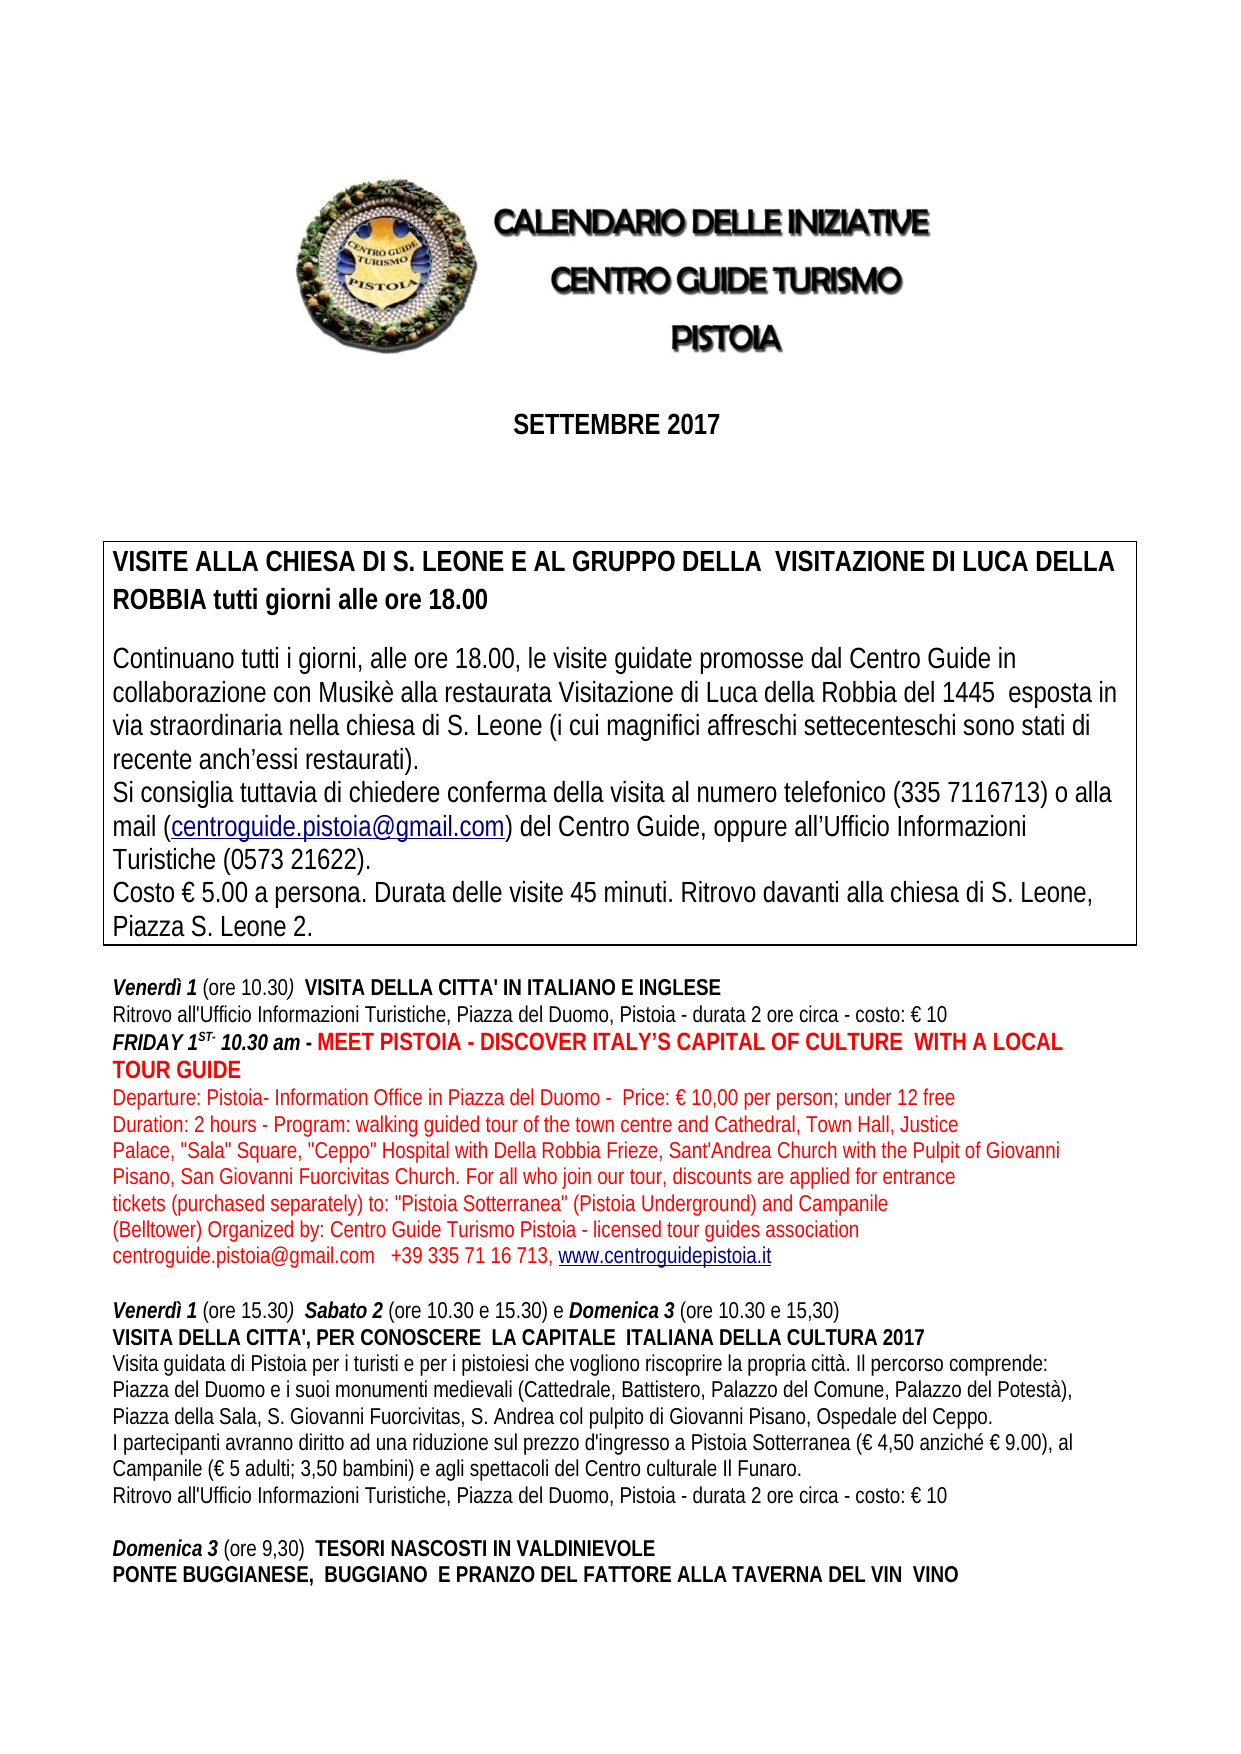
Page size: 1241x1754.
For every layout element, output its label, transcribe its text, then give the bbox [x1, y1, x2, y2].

table_header [1087, 974, 1240, 1587]
text SETTEMBRE 2017 [112, 407, 1128, 440]
text VISITE ALLA CHIESA DI S. LEONE E AL GRUPPO DELLA VISITAZIONE DI LUCA DELLA ROBBIA tutti giorni alle ore 18.00 [104, 542, 1136, 616]
text Continuano tutti i giorni, alle ore 18.00, le visite guidate promosse dal Centro Guide in collaborazione con Musikè alla restaurata Visitazione di Luca della Robbia del 1445 esposta in via straordinaria nella chiesa di S. Leone (i cui magnifici affreschi settecenteschi sono stati di recente anch’essi restaurati). [104, 638, 1136, 775]
text Costo € 5.00 a persona. Durata delle visite 45 minuti. Ritrovo davanti alla chiesa di S. Leone, Piazza S. Leone 2. [104, 872, 1136, 944]
table_header Venerdì 1 (ore 10.30) VISITA DELLA CITTA' IN ITALIANO E INGLESE Ritrovo all'Ufficio Informazioni Turistiche, Piazza del Duomo, Pistoia - durata 2 ore circa - costo: € 10 FRIDAY 1ST- 10.30 am - MEET PISTOIA - DISCOVER ITALY’S CAPITAL OF CULTURE WITH A LOCAL TOUR GUIDE Departure: Pistoia- Information Office in Piazza del Duomo - Price: € 10,00 per person; under 12 free Duration: 2 hours - Program: walking guided tour of the town centre and Cathedral, Town Hall, Justice Palace, "Sala" Square, "Ceppo" Hospital with Della Robbia Frieze, Sant'Andrea Church with the Pulpit of Giovanni Pisano, San Giovanni Fuorcivitas Church. For all who join our tour, discounts are applied for entrance tickets (purchased separately) to: "Pistoia Sotterranea" (Pistoia Underground) and Campanile (Belltower) Organized by: Centro Guide Turismo Pistoia - licensed tour guides association centroguide.pistoia@gmail.com +39 335 71 16 713, www.centroguidepistoia.it Venerdì 1 (ore 15.30) Sabato 2 (ore 10.30 e 15.30) e Domenica 3 (ore 10.30 e 15,30) VISITA DELLA CITTA', PER CONOSCERE LA CAPITALE ITALIANA DELLA CULTURA 2017 Visita guidata di Pistoia per i turisti e per i pistoiesi che vogliono riscoprire la propria città. Il percorso comprende: Piazza del Duomo e i suoi monumenti medievali (Cattedrale, Battistero, Palazzo del Comune, Palazzo del Potestà), Piazza della Sala, S. Giovanni Fuorcivitas, S. Andrea col pulpito di Giovanni Pisano, Ospedale del Ceppo. I partecipanti avranno diritto ad una riduzione sul prezzo d'ingresso a Pistoia Sotterranea (€ 4,50 anziché € 9.00), al Campanile (€ 5 adulti; 3,50 bambini) e agli spettacoli del Centro culturale Il Funaro. Ritrovo all'Ufficio Informazioni Turistiche, Piazza del Duomo, Pistoia - durata 2 ore circa - costo: € 10 Domenica 3 (ore 9,30) TESORI NASCOSTI IN VALDINIEVOLE PONTE BUGGIANESE, BUGGIANO E PRANZO DEL FATTORE ALLA TAVERNA DEL VIN VINO [113, 974, 1087, 1587]
text Si consiglia tuttavia di chiedere conferma della visita al numero telefonico (335 7116713) o alla mail (centroguide.pistoia@gmail.com) del Centro Guide, oppure all’Ufficio Informazioni Turistiche (0573 21622). [112, 775, 1128, 872]
picture [263, 150, 967, 407]
